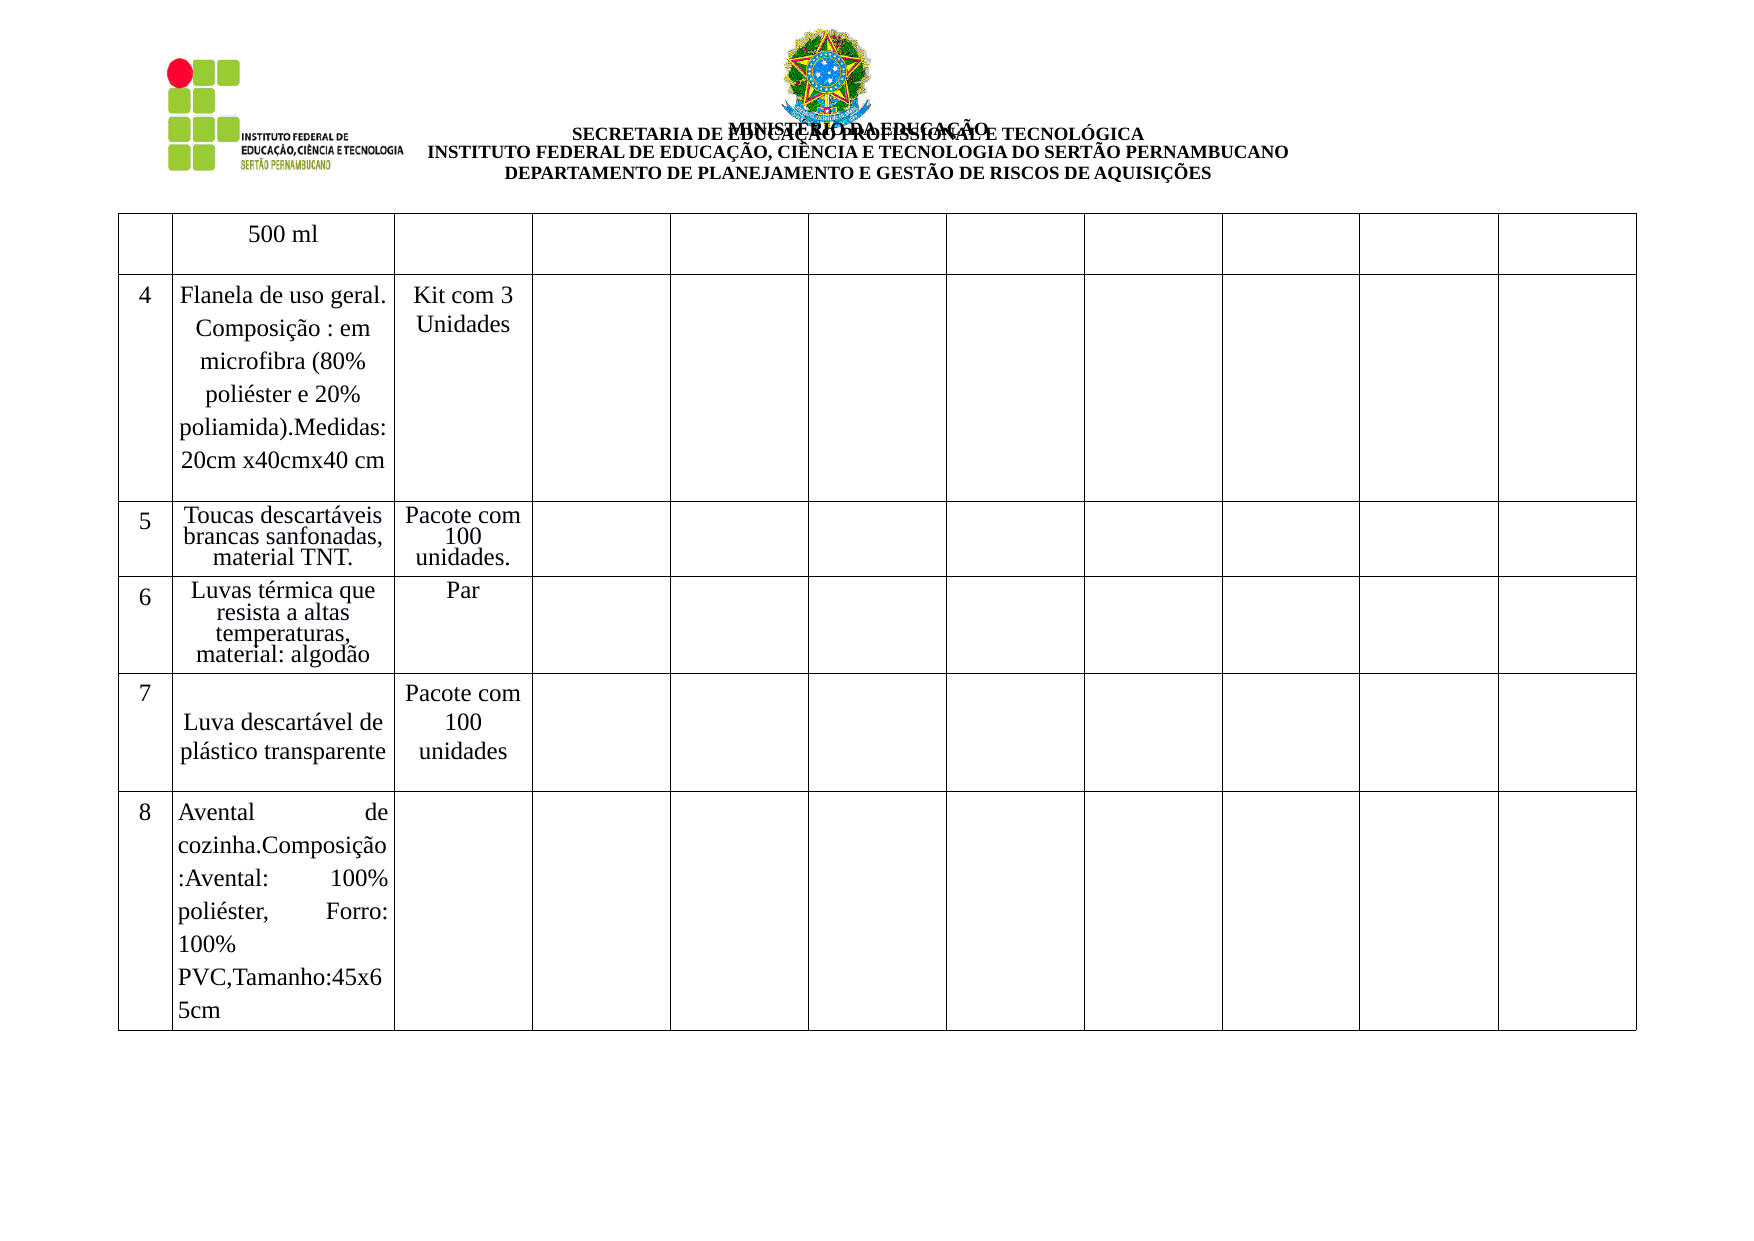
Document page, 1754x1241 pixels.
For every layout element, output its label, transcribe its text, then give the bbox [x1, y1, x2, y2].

table_cell [1223, 502, 1359, 576]
table_cell [809, 674, 946, 791]
table_cell [533, 674, 670, 791]
table_cell [1085, 577, 1222, 672]
table_cell [1499, 214, 1636, 274]
table_cell 6 [119, 577, 172, 672]
table_cell 5 [119, 502, 172, 576]
table_cell Par [395, 577, 532, 672]
table_cell [119, 214, 172, 274]
table_cell [1360, 502, 1498, 576]
table_cell [671, 674, 808, 791]
table_cell [809, 792, 946, 1030]
table_cell [1360, 674, 1498, 791]
table_cell [1360, 577, 1498, 672]
table_cell [947, 275, 1084, 501]
picture [802, 124, 811, 131]
table_cell 500 ml [173, 214, 394, 274]
table_cell [947, 502, 1084, 576]
table_cell [533, 502, 670, 576]
table_cell 8 [119, 792, 172, 1030]
table_cell [1085, 502, 1222, 576]
table_cell [1360, 214, 1498, 274]
table_cell [809, 502, 946, 576]
table_cell Flanela de uso geral. Composição : em microfibra (80% poliéster e 20% poliamida).Medidas:20cm x40cmx40 cm [173, 275, 394, 501]
table_cell [1499, 275, 1636, 501]
table_cell [809, 275, 946, 501]
picture [781, 29, 872, 131]
table_cell [947, 792, 1084, 1030]
table_cell Pacote com 100 unidades. [395, 502, 532, 576]
table_cell [671, 792, 808, 1030]
table_cell [1499, 577, 1636, 672]
table_cell [395, 792, 532, 1030]
table_cell [1360, 275, 1498, 501]
table_cell [1360, 792, 1498, 1030]
table_cell [1223, 275, 1359, 501]
table_cell [809, 577, 946, 672]
table_cell 7 [119, 674, 172, 791]
table_cell 4 [119, 275, 172, 501]
table_cell [671, 577, 808, 672]
picture [841, 122, 851, 130]
table_cell [1499, 792, 1636, 1030]
table_cell [1085, 275, 1222, 501]
table_cell [947, 674, 1084, 791]
table_cell [395, 214, 532, 274]
table_cell Avental de cozinha.Composição:Avental: 100% poliéster, Forro: 100% PVC,Tamanho:45x65cm [173, 792, 394, 1030]
table_cell [533, 792, 670, 1030]
table_cell [533, 577, 670, 672]
table_cell Luvas térmica que resista a altas temperaturas, material: algodão [173, 577, 394, 672]
table_cell [947, 577, 1084, 672]
table_cell [1223, 792, 1359, 1030]
table_cell [1223, 577, 1359, 672]
table_cell [1085, 792, 1222, 1030]
table_cell [1499, 502, 1636, 576]
picture [157, 57, 411, 177]
table_cell [1085, 214, 1222, 274]
table_cell [1223, 674, 1359, 791]
table_cell [671, 502, 808, 576]
table_cell [533, 275, 670, 501]
table_cell [947, 214, 1084, 274]
table_cell [671, 214, 808, 274]
table_cell [809, 214, 946, 274]
table_cell [533, 214, 670, 274]
table_cell Luva descartável de plástico transparente [173, 674, 394, 791]
table_cell [1499, 674, 1636, 791]
table_cell [1223, 214, 1359, 274]
table_cell Pacote com 100 unidades [395, 674, 532, 791]
table_cell Kit com 3 Unidades [395, 275, 532, 501]
table_cell [671, 275, 808, 501]
table_cell [1085, 674, 1222, 791]
table_cell Toucas descartáveis brancas sanfonadas, material TNT. [173, 502, 394, 576]
